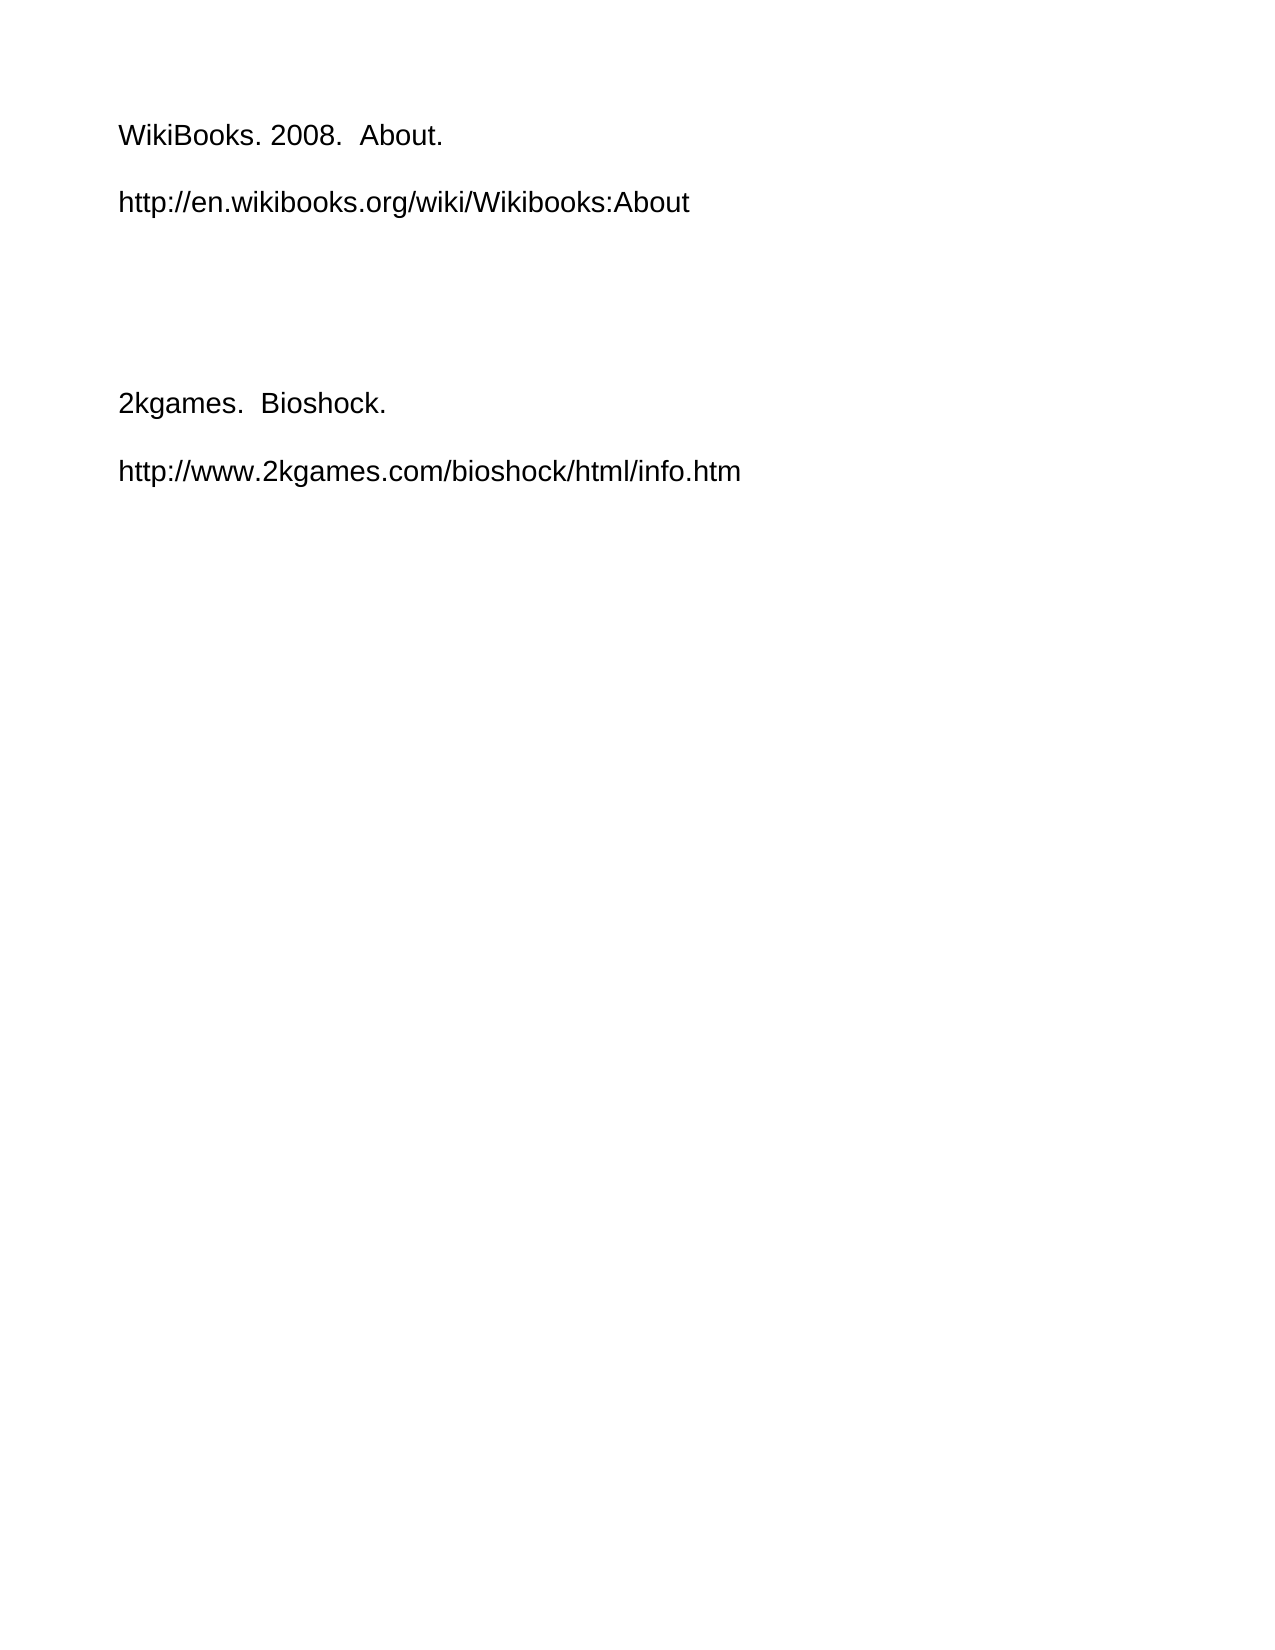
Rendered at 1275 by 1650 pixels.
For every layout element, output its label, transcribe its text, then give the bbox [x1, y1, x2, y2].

text http://www.2kgames.com/bioshock/html/info.htm [118, 453, 1157, 554]
text WikiBooks. 2008. About. [118, 118, 1157, 152]
text http://en.wikibooks.org/wiki/Wikibooks:About [118, 185, 1157, 219]
text 2kgames. Bioshock. [118, 386, 1157, 420]
